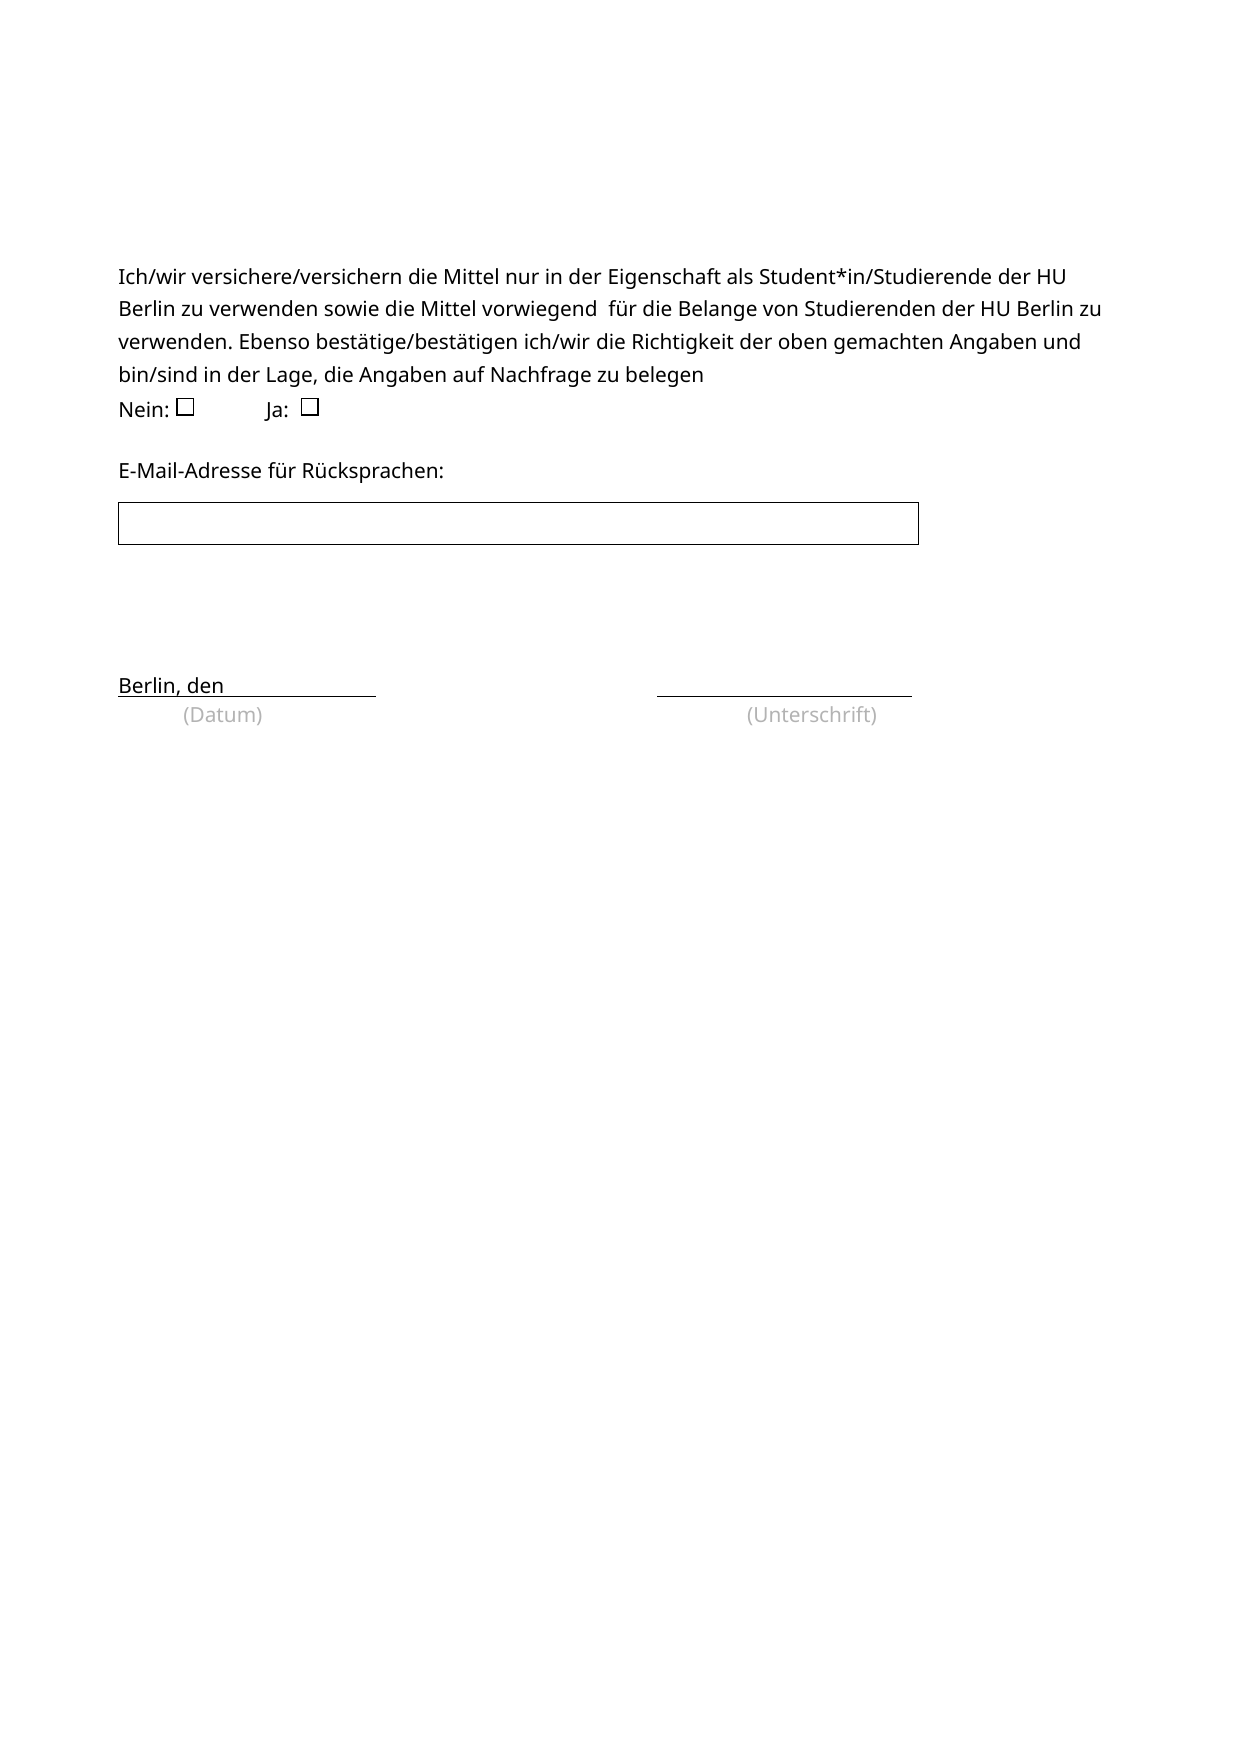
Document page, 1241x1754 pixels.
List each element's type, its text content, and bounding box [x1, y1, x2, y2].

text E-Mail-Adresse für Rücksprachen: [118, 456, 1122, 484]
text Nein: Ja: [118, 392, 1122, 423]
text Ich/wir versichere/versichern die Mittel nur in der Eigenschaft als Student*in/Studierende der HU Berlin zu verwenden sowie die Mittel vorwiegend für die Belange von Studierenden der HU Berlin zu verwenden. Ebenso bestätige/bestätigen ich/wir die Richtigkeit der oben gemachten Angaben und bin/sind in der Lage, die Angaben auf Nachfrage zu belegen [118, 262, 1122, 388]
text Berlin, den [118, 672, 1122, 700]
text (Datum) (Unterschrift) [118, 700, 1122, 728]
